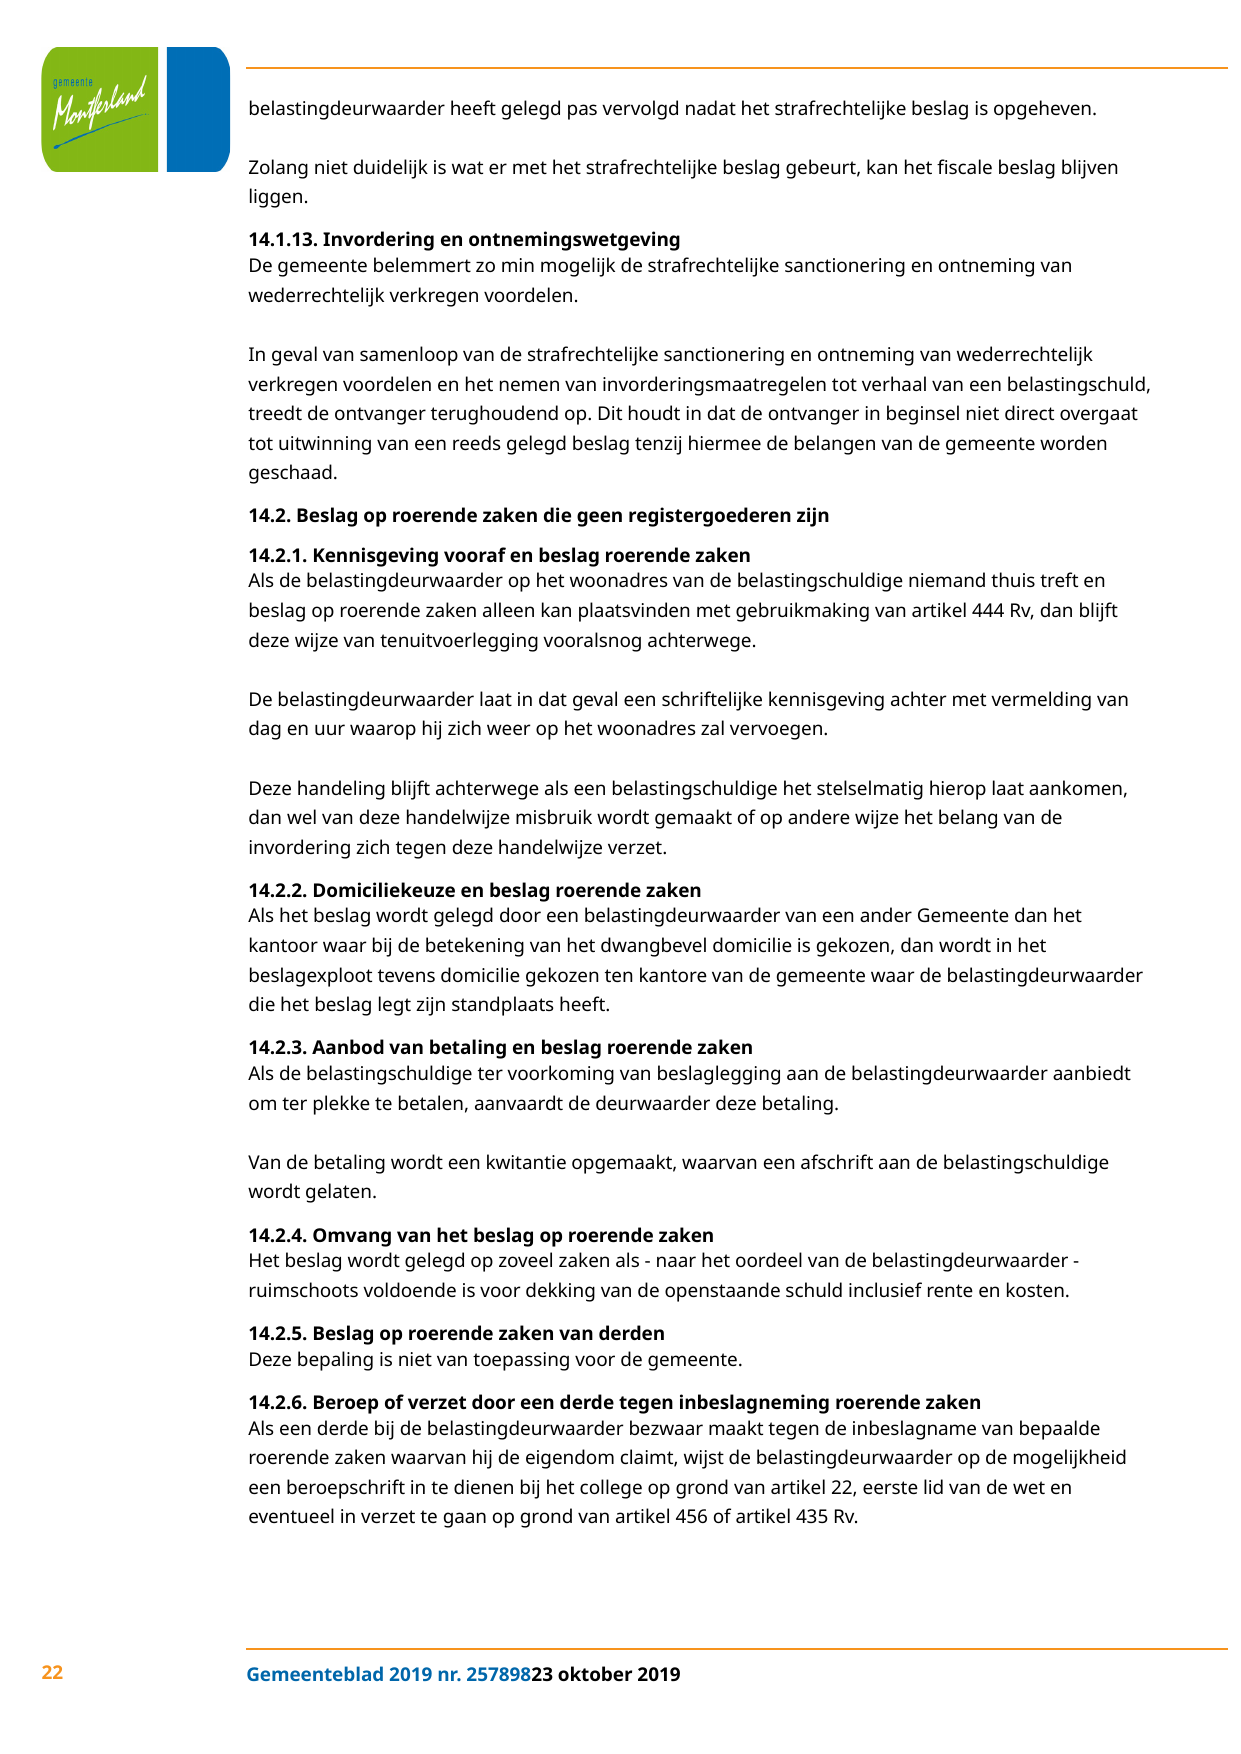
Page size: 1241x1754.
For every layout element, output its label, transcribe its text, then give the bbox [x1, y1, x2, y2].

text 14.2.2. Domiciliekeuze en beslag roerende zaken [248, 877, 1152, 903]
text 14.1.13. Invordering en ontnemingswetgeving [248, 227, 1152, 252]
text Zolang niet duidelijk is wat er met het strafrechtelijke beslag gebeurt, kan het fiscale beslag blijven liggen. [248, 154, 1152, 209]
text Deze handeling blijft achterwege als een belastingschuldige het stelselmatig hierop laat aankomen, dan wel van deze handelwijze misbruik wordt gemaakt of op andere wijze het belang van de invordering zich tegen deze handelwijze verzet. [248, 775, 1152, 859]
text Als het beslag wordt gelegd door een belastingdeurwaarder van een ander Gemeente dan het kantoor waar bij de betekening van het dwangbevel domicilie is gekozen, dan wordt in het beslagexploot tevens domicilie gekozen ten kantore van de gemeente waar de belastingdeurwaarder die het beslag legt zijn standplaats heeft. [248, 903, 1152, 1017]
text De gemeente belemmert zo min mogelijk de strafrechtelijke sanctionering en ontneming van wederrechtelijk verkregen voordelen. [248, 252, 1152, 308]
text Van de betaling wordt een kwitantie opgemaakt, waarvan een afschrift aan de belastingschuldige wordt gelaten. [248, 1149, 1152, 1204]
text 14.2.1. Kennisgeving vooraf en beslag roerende zaken [248, 542, 1152, 568]
text Als de belastingschuldige ter voorkoming van beslaglegging aan de belastingdeurwaarder aanbiedt om ter plekke te betalen, aanvaardt de deurwaarder deze betaling. [248, 1060, 1152, 1116]
text 14.2. Beslag op roerende zaken die geen registergoederen zijn [248, 503, 1152, 528]
text Deze bepaling is niet van toepassing voor de gemeente. [248, 1346, 1152, 1372]
text 14.2.4. Omvang van het beslag op roerende zaken [248, 1222, 1152, 1247]
picture [41, 47, 231, 172]
text 14.2.6. Beroep of verzet door een derde tegen inbeslagneming roerende zaken [248, 1389, 1152, 1415]
text 14.2.5. Beslag op roerende zaken van derden [248, 1320, 1152, 1346]
text Als de belastingdeurwaarder op het woonadres van de belastingschuldige niemand thuis treft en beslag op roerende zaken alleen kan plaatsvinden met gebruikmaking van artikel 444 Rv, dan blijft deze wijze van tenuitvoerlegging vooralsnog achterwege. [248, 568, 1152, 652]
text belastingdeurwaarder heeft gelegd pas vervolgd nadat het strafrechtelijke beslag is opgeheven. [248, 95, 1152, 121]
text De belastingdeurwaarder laat in dat geval een schriftelijke kennisgeving achter met vermelding van dag en uur waarop hij zich weer op het woonadres zal vervoegen. [248, 686, 1152, 741]
text Het beslag wordt gelegd op zoveel zaken als - naar het oordeel van de belastingdeurwaarder - ruimschoots voldoende is voor dekking van de openstaande schuld inclusief rente en kosten. [248, 1247, 1152, 1303]
text In geval van samenloop van de strafrechtelijke sanctionering en ontneming van wederrechtelijk verkregen voordelen en het nemen van invorderingsmaatregelen tot verhaal van een belastingschuld, treedt de ontvanger terughoudend op. Dit houdt in dat de ontvanger in beginsel niet direct overgaat tot uitwinning van een reeds gelegd beslag tenzij hiermee de belangen van de gemeente worden geschaad. [248, 341, 1152, 485]
text 14.2.3. Aanbod van betaling en beslag roerende zaken [248, 1034, 1152, 1060]
text Als een derde bij de belastingdeurwaarder bezwaar maakt tegen de inbeslagname van bepaalde roerende zaken waarvan hij de eigendom claimt, wijst de belastingdeurwaarder op de mogelijkheid een beroepschrift in te dienen bij het college op grond van artikel 22, eerste lid van de wet en eventueel in verzet te gaan op grond van artikel 456 of artikel 435 Rv. [248, 1415, 1152, 1529]
